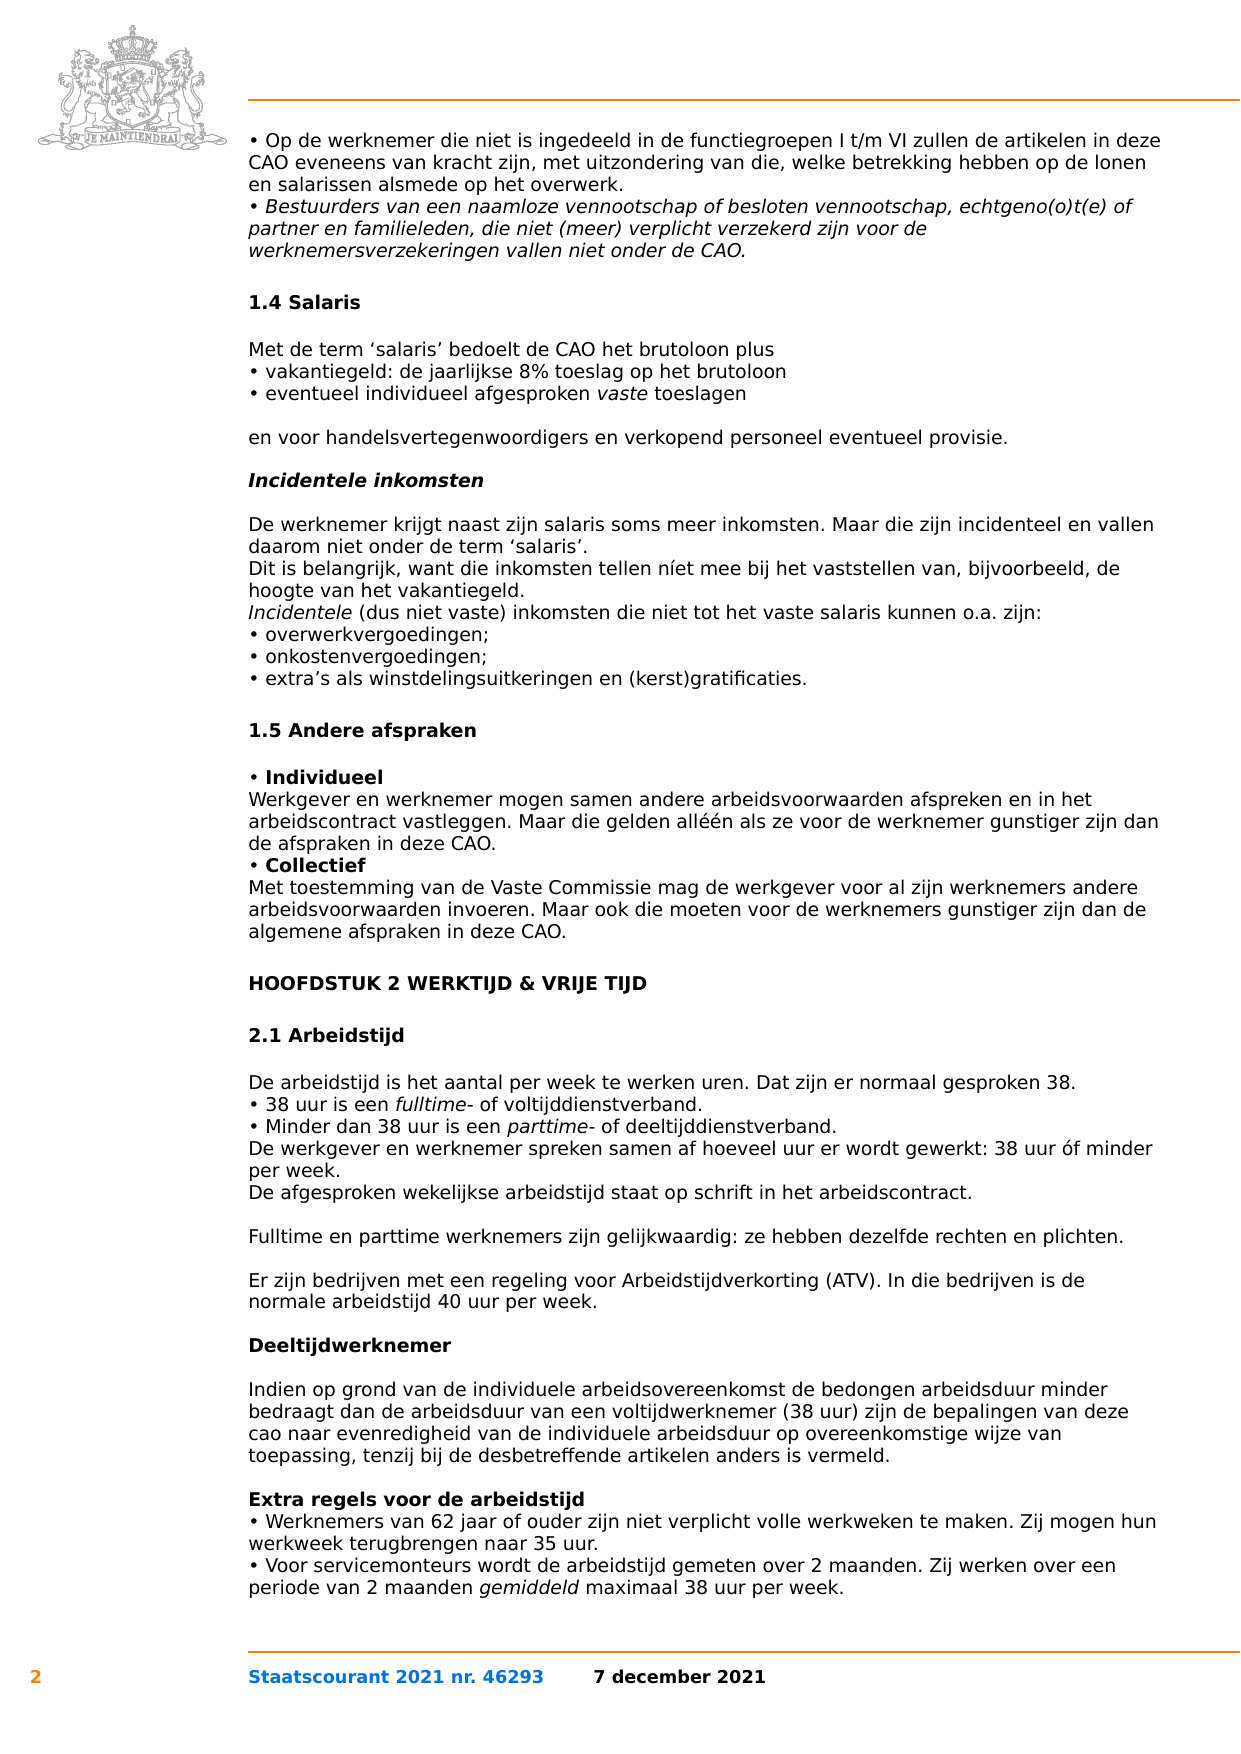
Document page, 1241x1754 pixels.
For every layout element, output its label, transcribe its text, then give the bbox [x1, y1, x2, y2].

subtitle Incidentele inkomsten [248, 470, 1163, 492]
subtitle 1.5 Andere afspraken [248, 720, 1163, 742]
text Fulltime en parttime werknemers zijn gelijkwaardig: ze hebben dezelfde rechten en plichten. [248, 1226, 1163, 1248]
text Dit is belangrijk, want die inkomsten tellen níet mee bij het vaststellen van, bijvoorbeeld, de hoogte van het vakantiegeld. [248, 558, 1163, 602]
text • overwerkvergoedingen; [248, 624, 1163, 646]
text • Individueel [248, 767, 1163, 789]
text • Voor servicemonteurs wordt de arbeidstijd gemeten over 2 maanden. Zij werken over een periode van 2 maanden gemiddeld maximaal 38 uur per week. [248, 1555, 1163, 1599]
text • Bestuurders van een naamloze vennootschap of besloten vennootschap, echtgeno(o)t(e) of partner en familieleden, die niet (meer) verplicht verzekerd zijn voor de werknemersverzekeringen vallen niet onder de CAO. [248, 196, 1163, 262]
subtitle Deeltijdwerknemer [248, 1335, 1163, 1357]
text • Collectief [248, 855, 1163, 877]
text Met toestemming van de Vaste Commissie mag de werkgever voor al zijn werknemers andere arbeidsvoorwaarden invoeren. Maar ook die moeten voor de werknemers gunstiger zijn dan de algemene afspraken in deze CAO. [248, 877, 1163, 943]
text Indien op grond van de individuele arbeidsovereenkomst de bedongen arbeidsduur minder bedraagt dan de arbeidsduur van een voltijdwerknemer (38 uur) zijn de bepalingen van deze cao naar evenredigheid van de individuele arbeidsduur op overeenkomstige wijze van toepassing, tenzij bij de desbetreffende artikelen anders is vermeld. [248, 1379, 1163, 1467]
subtitle HOOFDSTUK 2 WERKTIJD & VRIJE TIJD [248, 973, 1163, 995]
text • extra’s als winstdelingsuitkeringen en (kerst)gratificaties. [248, 668, 1163, 690]
text • eventueel individueel afgesproken vaste toeslagen [248, 383, 1163, 405]
text en voor handelsvertegenwoordigers en verkopend personeel eventueel provisie. [248, 427, 1163, 448]
text • Minder dan 38 uur is een parttime- of deeltijddienstverband. [248, 1116, 1163, 1138]
text • Werknemers van 62 jaar of ouder zijn niet verplicht volle werkweken te maken. Zij mogen hun werkweek terugbrengen naar 35 uur. [248, 1511, 1163, 1555]
text De werknemer krijgt naast zijn salaris soms meer inkomsten. Maar die zijn incidenteel en vallen daarom niet onder de term ‘salaris’. [248, 514, 1163, 558]
text • onkostenvergoedingen; [248, 646, 1163, 668]
text De arbeidstijd is het aantal per week te werken uren. Dat zijn er normaal gesproken 38. [248, 1072, 1163, 1094]
subtitle Extra regels voor de arbeidstijd [248, 1489, 1163, 1511]
text Met de term ‘salaris’ bedoelt de CAO het brutoloon plus [248, 339, 1163, 361]
text Werkgever en werknemer mogen samen andere arbeidsvoorwaarden afspreken en in het arbeidscontract vastleggen. Maar die gelden alléén als ze voor de werknemer gunstiger zijn dan de afspraken in deze CAO. [248, 789, 1163, 855]
text De afgesproken wekelijkse arbeidstijd staat op schrift in het arbeidscontract. [248, 1182, 1163, 1204]
picture [38, 25, 227, 150]
text Incidentele (dus niet vaste) inkomsten die niet tot het vaste salaris kunnen o.a. zijn: [248, 602, 1163, 624]
subtitle 2.1 Arbeidstijd [248, 1025, 1163, 1047]
text Er zijn bedrijven met een regeling voor Arbeidstijdverkorting (ATV). In die bedrijven is de normale arbeidstijd 40 uur per week. [248, 1269, 1163, 1313]
text • Op de werknemer die niet is ingedeeld in de functiegroepen I t/m VI zullen de artikelen in deze CAO eveneens van kracht zijn, met uitzondering van die, welke betrekking hebben op de lonen en salarissen alsmede op het overwerk. [248, 130, 1163, 196]
subtitle 1.4 Salaris [248, 292, 1163, 314]
text De werkgever en werknemer spreken samen af hoeveel uur er wordt gewerkt: 38 uur óf minder per week. [248, 1138, 1163, 1182]
text • vakantiegeld: de jaarlijkse 8% toeslag op het brutoloon [248, 361, 1163, 383]
text • 38 uur is een fulltime- of voltijddienstverband. [248, 1094, 1163, 1116]
